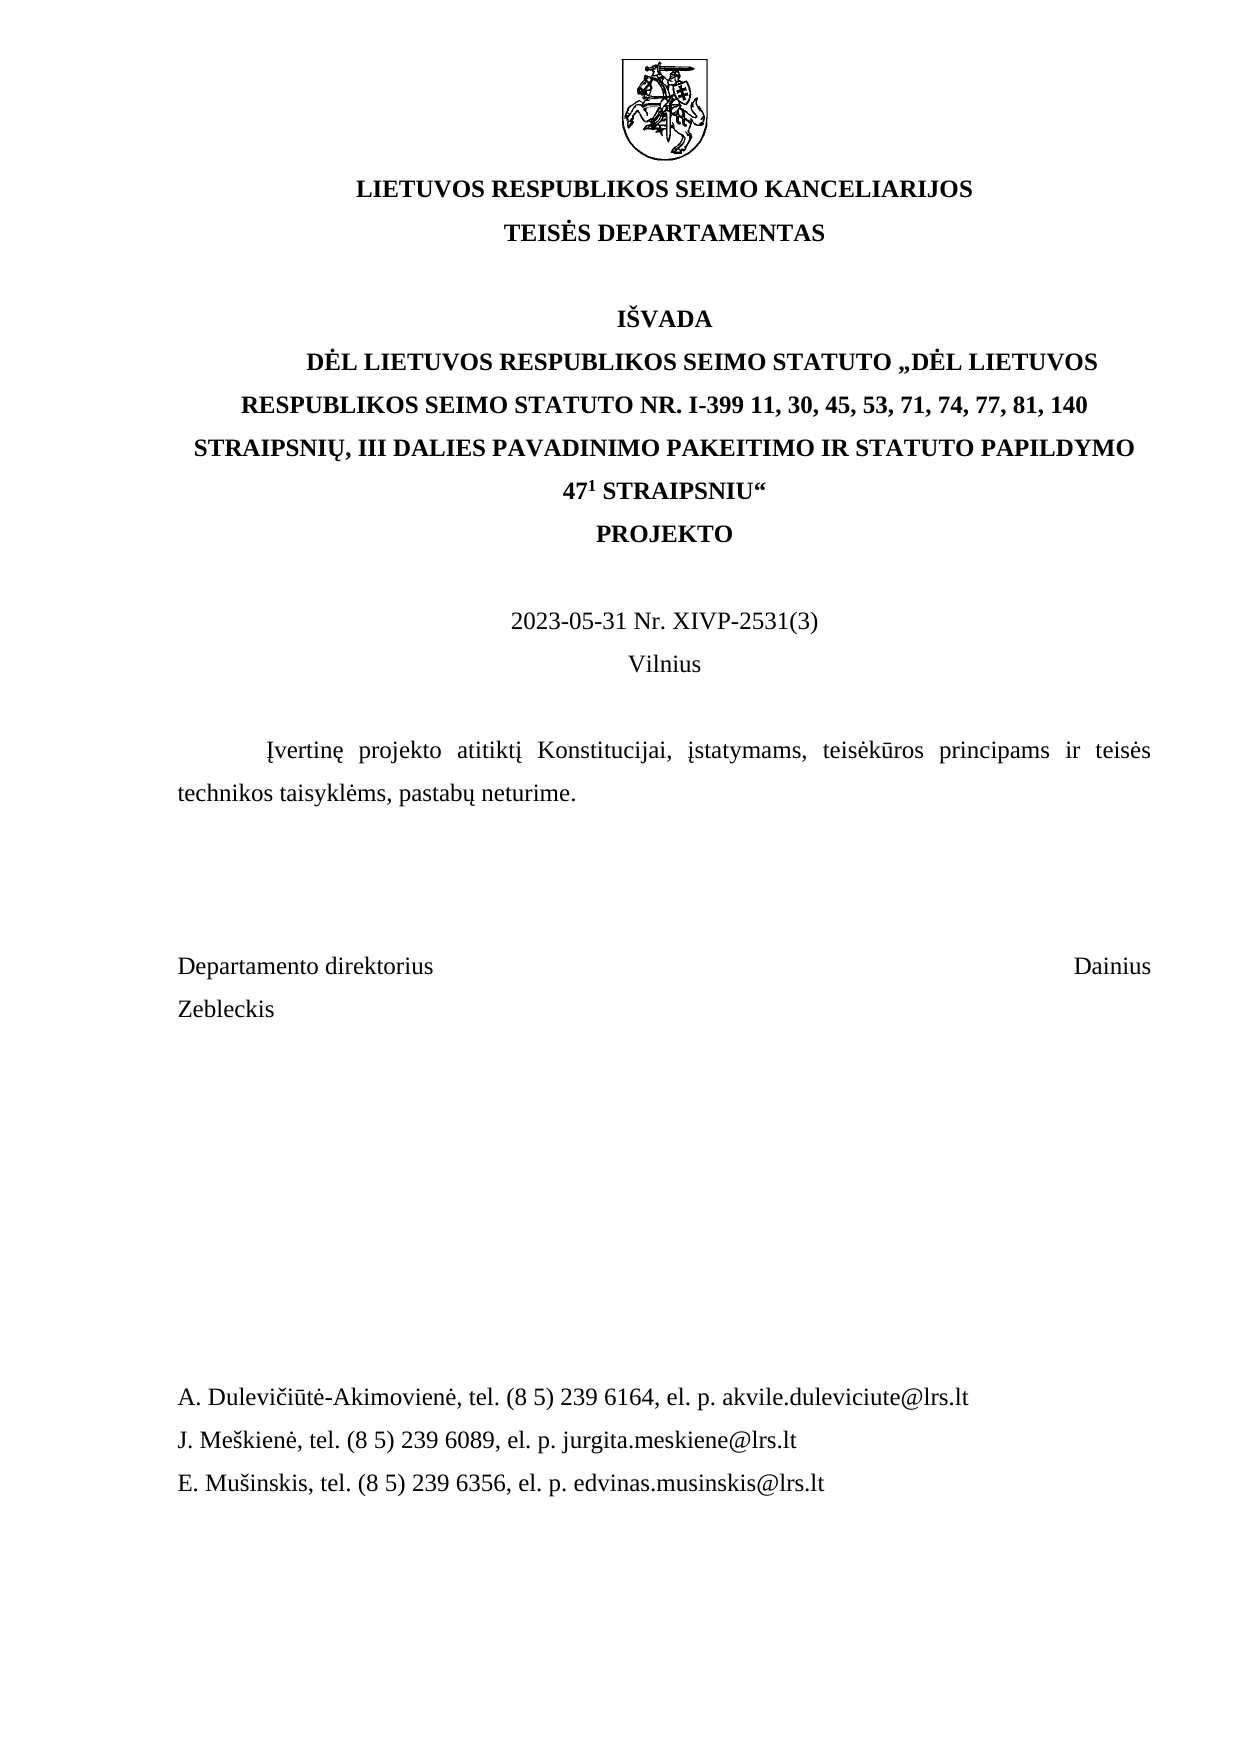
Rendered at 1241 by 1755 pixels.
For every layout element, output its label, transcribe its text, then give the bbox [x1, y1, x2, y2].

text PROJEKTO [177, 519, 1152, 548]
text A. Dulevičiūtė-Akimovienė, tel. (8 5) 239 6164, el. p. akvile.duleviciute@lrs.lt [177, 1382, 1152, 1411]
text LIETUVOS RESPUBLIKOS SEIMO KANCELIARIJOS [177, 174, 1152, 203]
text J. Meškienė, tel. (8 5) 239 6089, el. p. jurgita.meskiene@lrs.lt [177, 1425, 1152, 1454]
text Įvertinę projekto atitiktį Konstitucijai, įstatymams, teisėkūros principams ir teisės technikos taisyklėms, pastabų neturime. [177, 735, 1152, 807]
text Vilnius [177, 649, 1152, 678]
text DĖL LIETUVOS RESPUBLIKOS SEIMO STATUTO „DĖL LIETUVOS RESPUBLIKOS SEIMO STATUTO NR. I-399 11, 30, 45, 53, 71, 74, 77, 81, 140 STRAIPSNIŲ, III DALIES PAVADINIMO PAKEITIMO ir statuto papildymo 471 straipsniu“ [177, 347, 1152, 505]
text 2023-05-31 Nr. XIVP-2531(3) [177, 606, 1152, 634]
text E. Mušinskis, tel. (8 5) 239 6356, el. p. edvinas.musinskis@lrs.lt [177, 1468, 1152, 1497]
subtitle TEISĖS DEPARTAMENTAS [177, 218, 1152, 246]
text IŠVADA [177, 304, 1152, 333]
text Departamento direktorius Dainius Zebleckis [177, 951, 1152, 1023]
